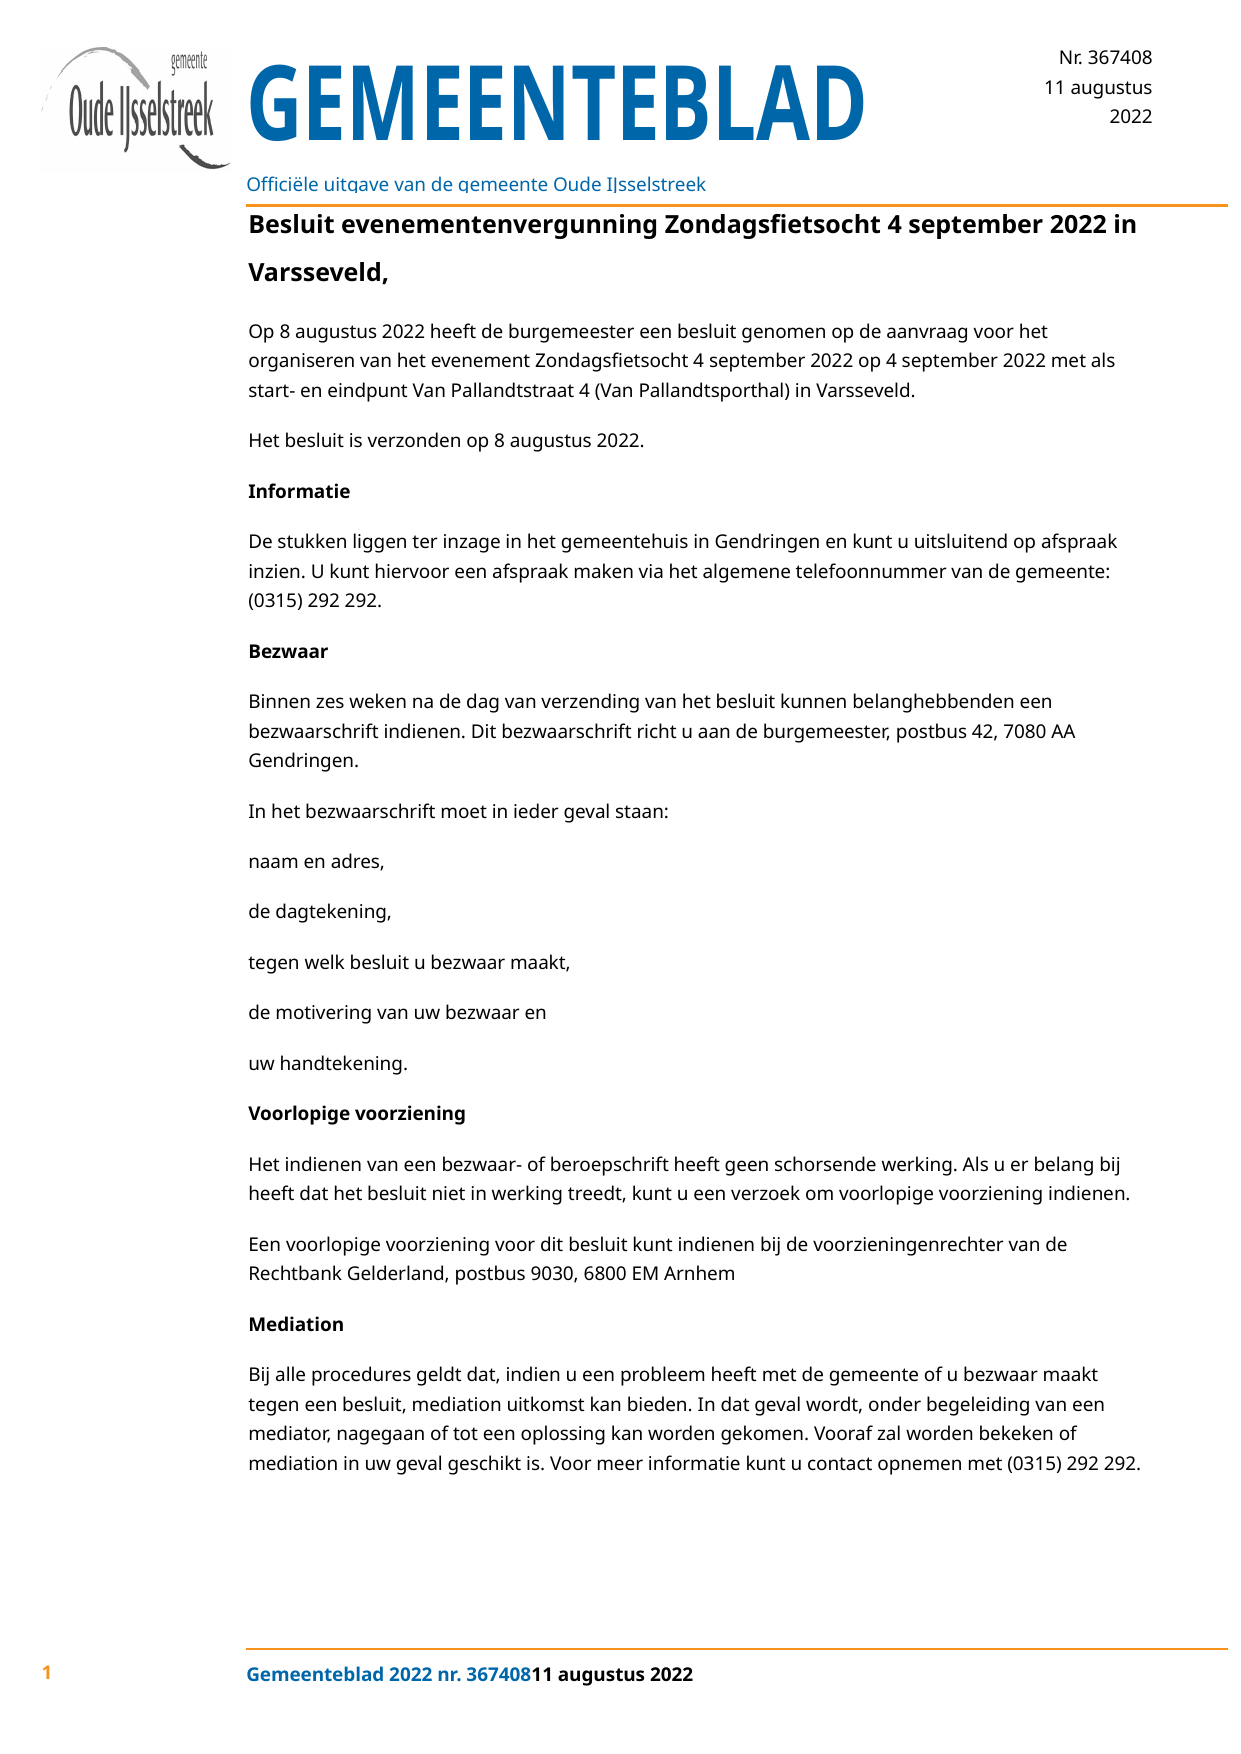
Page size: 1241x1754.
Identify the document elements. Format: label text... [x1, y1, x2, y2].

text Bezwaar [248, 638, 1152, 664]
text Bij alle procedures geldt dat, indien u een probleem heeft met de gemeente of u bezwaar maakt tegen een besluit, mediation uitkomst kan bieden. In dat geval wordt, onder begeleiding van een mediator, nagegaan of tot een oplossing kan worden gekomen. Vooraf zal worden bekeken of mediation in uw geval geschikt is. Voor meer informatie kunt u contact opnemen met (0315) 292 292. [248, 1361, 1152, 1476]
text Besluit evenementenvergunning Zondagsfietsocht 4 september 2022 in Varsseveld, [248, 207, 1152, 288]
text naam en adres, [248, 848, 1152, 874]
text tegen welk besluit u bezwaar maakt, [248, 949, 1152, 975]
text Het besluit is verzonden op 8 augustus 2022. [248, 427, 1152, 453]
text Mediation [248, 1311, 1152, 1337]
text De stukken liggen ter inzage in het gemeentehuis in Gendringen en kunt u uitsluitend op afspraak inzien. U kunt hiervoor een afspraak maken via het algemene telefoonnummer van de gemeente: (0315) 292 292. [248, 528, 1152, 613]
text Informatie [248, 478, 1152, 504]
picture [41, 47, 231, 172]
text uw handtekening. [248, 1050, 1152, 1076]
text In het bezwaarschrift moet in ieder geval staan: [248, 798, 1152, 824]
text Binnen zes weken na de dag van verzending van het besluit kunnen belanghebbenden een bezwaarschrift indienen. Dit bezwaarschrift richt u aan de burgemeester, postbus 42, 7080 AA Gendringen. [248, 688, 1152, 773]
text de dagtekening, [248, 899, 1152, 924]
text Voorlopige voorziening [248, 1100, 1152, 1126]
text de motivering van uw bezwaar en [248, 999, 1152, 1025]
text Het indienen van een bezwaar- of beroepschrift heeft geen schorsende werking. Als u er belang bij heeft dat het besluit niet in werking treedt, kunt u een verzoek om voorlopige voorziening indienen. [248, 1151, 1152, 1206]
text Een voorlopige voorziening voor dit besluit kunt indienen bij de voorzieningenrechter van de Rechtbank Gelderland, postbus 9030, 6800 EM Arnhem [248, 1231, 1152, 1286]
text Op 8 augustus 2022 heeft de burgemeester een besluit genomen op de aanvraag voor het organiseren van het evenement Zondagsfietsocht 4 september 2022 op 4 september 2022 met als start- en eindpunt Van Pallandtstraat 4 (Van Pallandtsporthal) in Varsseveld. [248, 318, 1152, 403]
